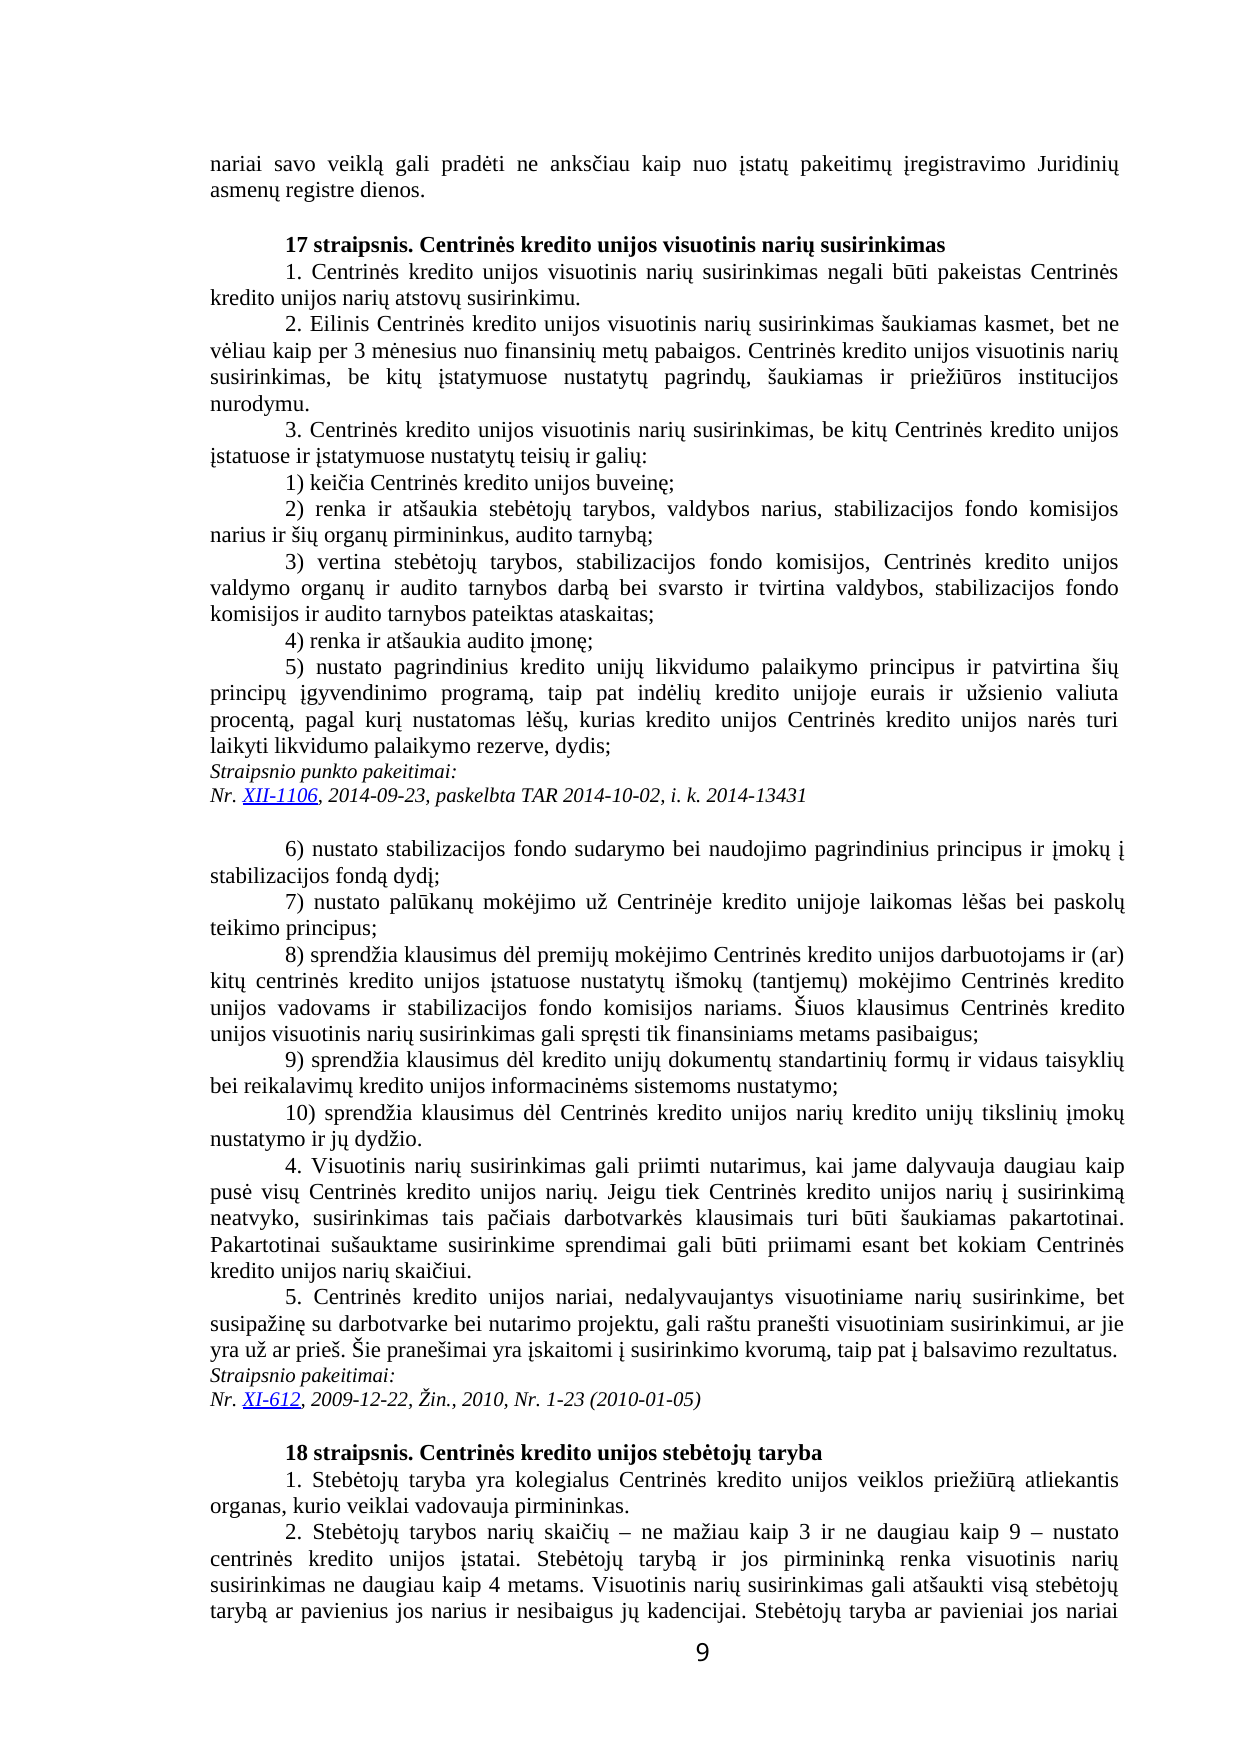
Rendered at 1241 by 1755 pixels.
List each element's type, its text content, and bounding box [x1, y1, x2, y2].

text 1. Stebėtojų taryba yra kolegialus Centrinės kredito unijos veiklos priežiūrą atliekantis organas, kurio veiklai vadovauja pirmininkas. [210, 1466, 1120, 1518]
text Straipsnio punkto pakeitimai: [210, 758, 1120, 783]
text Nr. XII-1106, 2014-09-23, paskelbta TAR 2014-10-02, i. k. 2014-13431 [210, 783, 1120, 807]
text 5. Centrinės kredito unijos nariai, nedalyvaujantys visuotiniame narių susirinkime, bet susipažinę su darbotvarke bei nutarimo projektu, gali raštu pranešti visuotiniam susirinkimui, ar jie yra už ar prieš. Šie pranešimai yra įskaitomi į susirinkimo kvorumą, taip pat į balsavimo rezultatus. [210, 1283, 1126, 1362]
text 17 straipsnis. Centrinės kredito unijos visuotinis narių susirinkimas [210, 231, 1120, 258]
text 3) vertina stebėtojų tarybos, stabilizacijos fondo komisijos, Centrinės kredito unijos valdymo organų ir audito tarnybos darbą bei svarsto ir tvirtina valdybos, stabilizacijos fondo komisijos ir audito tarnybos pateiktas ataskaitas; [210, 548, 1120, 627]
text 2. Stebėtojų tarybos narių skaičių – ne mažiau kaip 3 ir ne daugiau kaip 9 – nustato centrinės kredito unijos įstatai. Stebėtojų tarybą ir jos pirmininką renka visuotinis narių susirinkimas ne daugiau kaip 4 metams. Visuotinis narių susirinkimas gali atšaukti visą stebėtojų tarybą ar pavienius jos narius ir nesibaigus jų kadencijai. Stebėtojų taryba ar pavieniai jos nariai [210, 1518, 1120, 1624]
text 1. Centrinės kredito unijos visuotinis narių susirinkimas negali būti pakeistas Centrinės kredito unijos narių atstovų susirinkimu. [210, 258, 1120, 311]
text 4) renka ir atšaukia audito įmonę; [210, 627, 1120, 653]
text 6) nustato stabilizacijos fondo sudarymo bei naudojimo pagrindinius principus ir įmokų į stabilizacijos fondą dydį; [210, 835, 1126, 888]
text 7) nustato palūkanų mokėjimo už Centrinėje kredito unijoje laikomas lėšas bei paskolų teikimo principus; [210, 888, 1126, 941]
text nariai savo veiklą gali pradėti ne anksčiau kaip nuo įstatų pakeitimų įregistravimo Juridinių asmenų registre dienos. [210, 150, 1120, 203]
text 3. Centrinės kredito unijos visuotinis narių susirinkimas, be kitų Centrinės kredito unijos įstatuose ir įstatymuose nustatytų teisių ir galių: [210, 416, 1120, 469]
text Nr. XI-612, 2009-12-22, Žin., 2010, Nr. 1-23 (2010-01-05) [210, 1387, 1120, 1411]
text 18 straipsnis. Centrinės kredito unijos stebėtojų taryba [210, 1439, 1120, 1466]
text 5) nustato pagrindinius kredito unijų likvidumo palaikymo principus ir patvirtina šių principų įgyvendinimo programą, taip pat indėlių kredito unijoje eurais ir užsienio valiuta procentą, pagal kurį nustatomas lėšų, kurias kredito unijos Centrinės kredito unijos narės turi laikyti likvidumo palaikymo rezerve, dydis; [210, 653, 1120, 758]
text 10) sprendžia klausimus dėl Centrinės kredito unijos narių kredito unijų tikslinių įmokų nustatymo ir jų dydžio. [210, 1099, 1126, 1152]
text Straipsnio pakeitimai: [210, 1362, 1126, 1387]
text 2) renka ir atšaukia stebėtojų tarybos, valdybos narius, stabilizacijos fondo komisijos narius ir šių organų pirmininkus, audito tarnybą; [210, 495, 1120, 548]
text 8) sprendžia klausimus dėl premijų mokėjimo Centrinės kredito unijos darbuotojams ir (ar) kitų centrinės kredito unijos įstatuose nustatytų išmokų (tantjemų) mokėjimo Centrinės kredito unijos vadovams ir stabilizacijos fondo komisijos nariams. Šiuos klausimus Centrinės kredito unijos visuotinis narių susirinkimas gali spręsti tik finansiniams metams pasibaigus; [210, 941, 1126, 1046]
text 4. Visuotinis narių susirinkimas gali priimti nutarimus, kai jame dalyvauja daugiau kaip pusė visų Centrinės kredito unijos narių. Jeigu tiek Centrinės kredito unijos narių į susirinkimą neatvyko, susirinkimas tais pačiais darbotvarkės klausimais turi būti šaukiamas pakartotinai. Pakartotinai sušauktame susirinkime sprendimai gali būti priimami esant bet kokiam Centrinės kredito unijos narių skaičiui. [210, 1152, 1126, 1283]
text 1) keičia Centrinės kredito unijos buveinę; [210, 469, 1120, 495]
text 9) sprendžia klausimus dėl kredito unijų dokumentų standartinių formų ir vidaus taisyklių bei reikalavimų kredito unijos informacinėms sistemoms nustatymo; [210, 1046, 1126, 1099]
text 2. Eilinis Centrinės kredito unijos visuotinis narių susirinkimas šaukiamas kasmet, bet ne vėliau kaip per 3 mėnesius nuo finansinių metų pabaigos. Centrinės kredito unijos visuotinis narių susirinkimas, be kitų įstatymuose nustatytų pagrindų, šaukiamas ir priežiūros institucijos nurodymu. [210, 311, 1120, 416]
